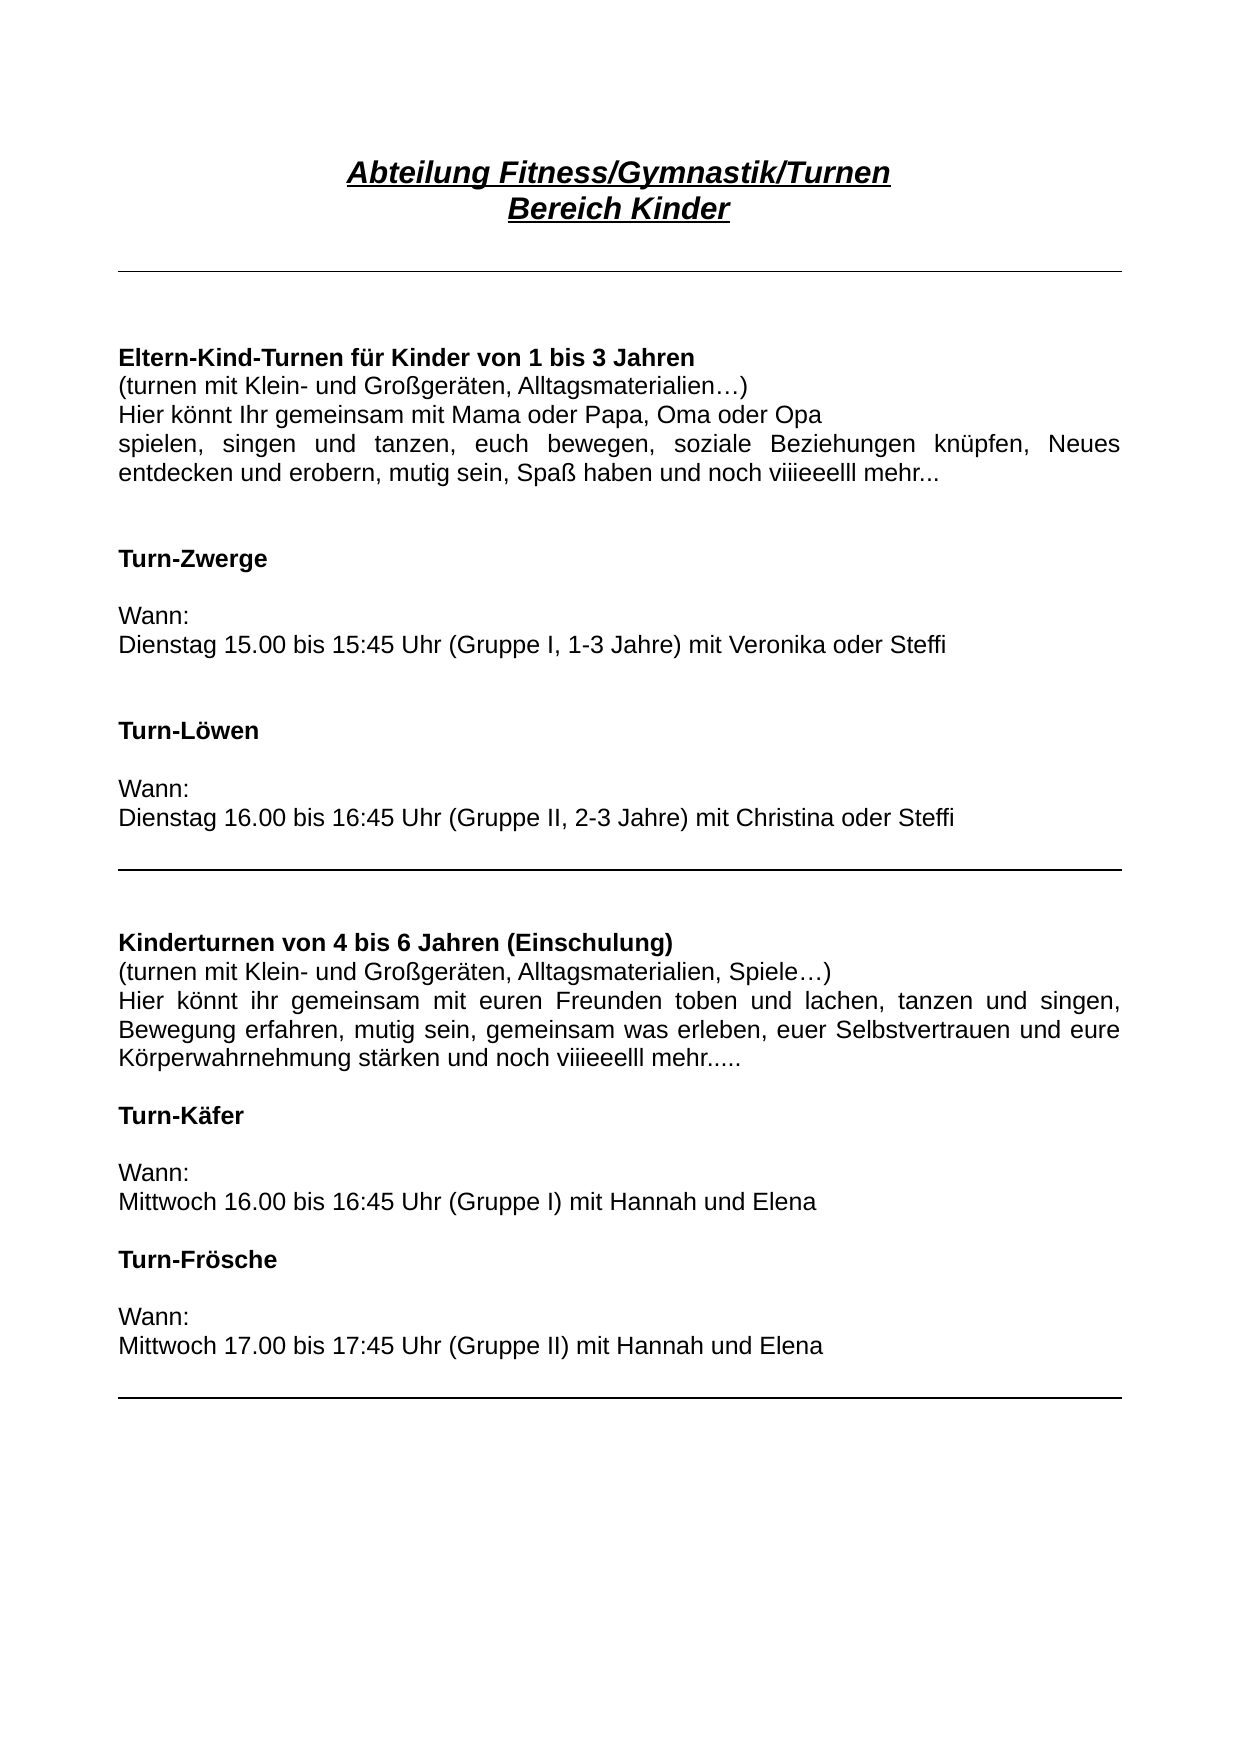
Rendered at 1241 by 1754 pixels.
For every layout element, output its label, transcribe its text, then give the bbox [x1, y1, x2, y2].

text Wann: [118, 774, 1122, 803]
text Wann: [118, 601, 1122, 630]
text Kinderturnen von 4 bis 6 Jahren (Einschulung) [118, 928, 1122, 957]
text Turn-Käfer [118, 1101, 1122, 1130]
text (turnen mit Klein- und Großgeräten, Alltagsmaterialien, Spiele…) [118, 957, 1122, 986]
text spielen, singen und tanzen, euch bewegen, soziale Beziehungen knüpfen, Neues entdecken und erobern, mutig sein, Spaß haben und noch viiieeelll mehr... [118, 429, 1122, 486]
text Bereich Kinder [118, 190, 1122, 226]
text Dienstag 15.00 bis 15:45 Uhr (Gruppe I, 1-3 Jahre) mit Veronika oder Steffi [118, 630, 1122, 659]
text Mittwoch 16.00 bis 16:45 Uhr (Gruppe I) mit Hannah und Elena [118, 1187, 1122, 1216]
text Wann: [118, 1158, 1122, 1187]
text Turn-Zwerge [118, 544, 1122, 573]
text Turn-Frösche [118, 1245, 1122, 1273]
text Dienstag 16.00 bis 16:45 Uhr (Gruppe II, 2-3 Jahre) mit Christina oder Steffi [118, 803, 1122, 831]
text Eltern-Kind-Turnen für Kinder von 1 bis 3 Jahren [118, 343, 1122, 371]
text Wann: [118, 1302, 1122, 1331]
text Hier könnt Ihr gemeinsam mit Mama oder Papa, Oma oder Opa [118, 400, 1122, 429]
text Abteilung Fitness/Gymnastik/Turnen [118, 154, 1122, 190]
text Hier könnt ihr gemeinsam mit euren Freunden toben und lachen, tanzen und singen, Bewegung erfahren, mutig sein, gemeinsam was erleben, euer Selbstvertrauen und eure Körperwahrnehmung stärken und noch viiieeelll mehr..... [118, 986, 1122, 1072]
text Turn-Löwen [118, 716, 1122, 745]
text (turnen mit Klein- und Großgeräten, Alltagsmaterialien…) [118, 371, 1122, 400]
text Mittwoch 17.00 bis 17:45 Uhr (Gruppe II) mit Hannah und Elena [118, 1331, 1122, 1360]
